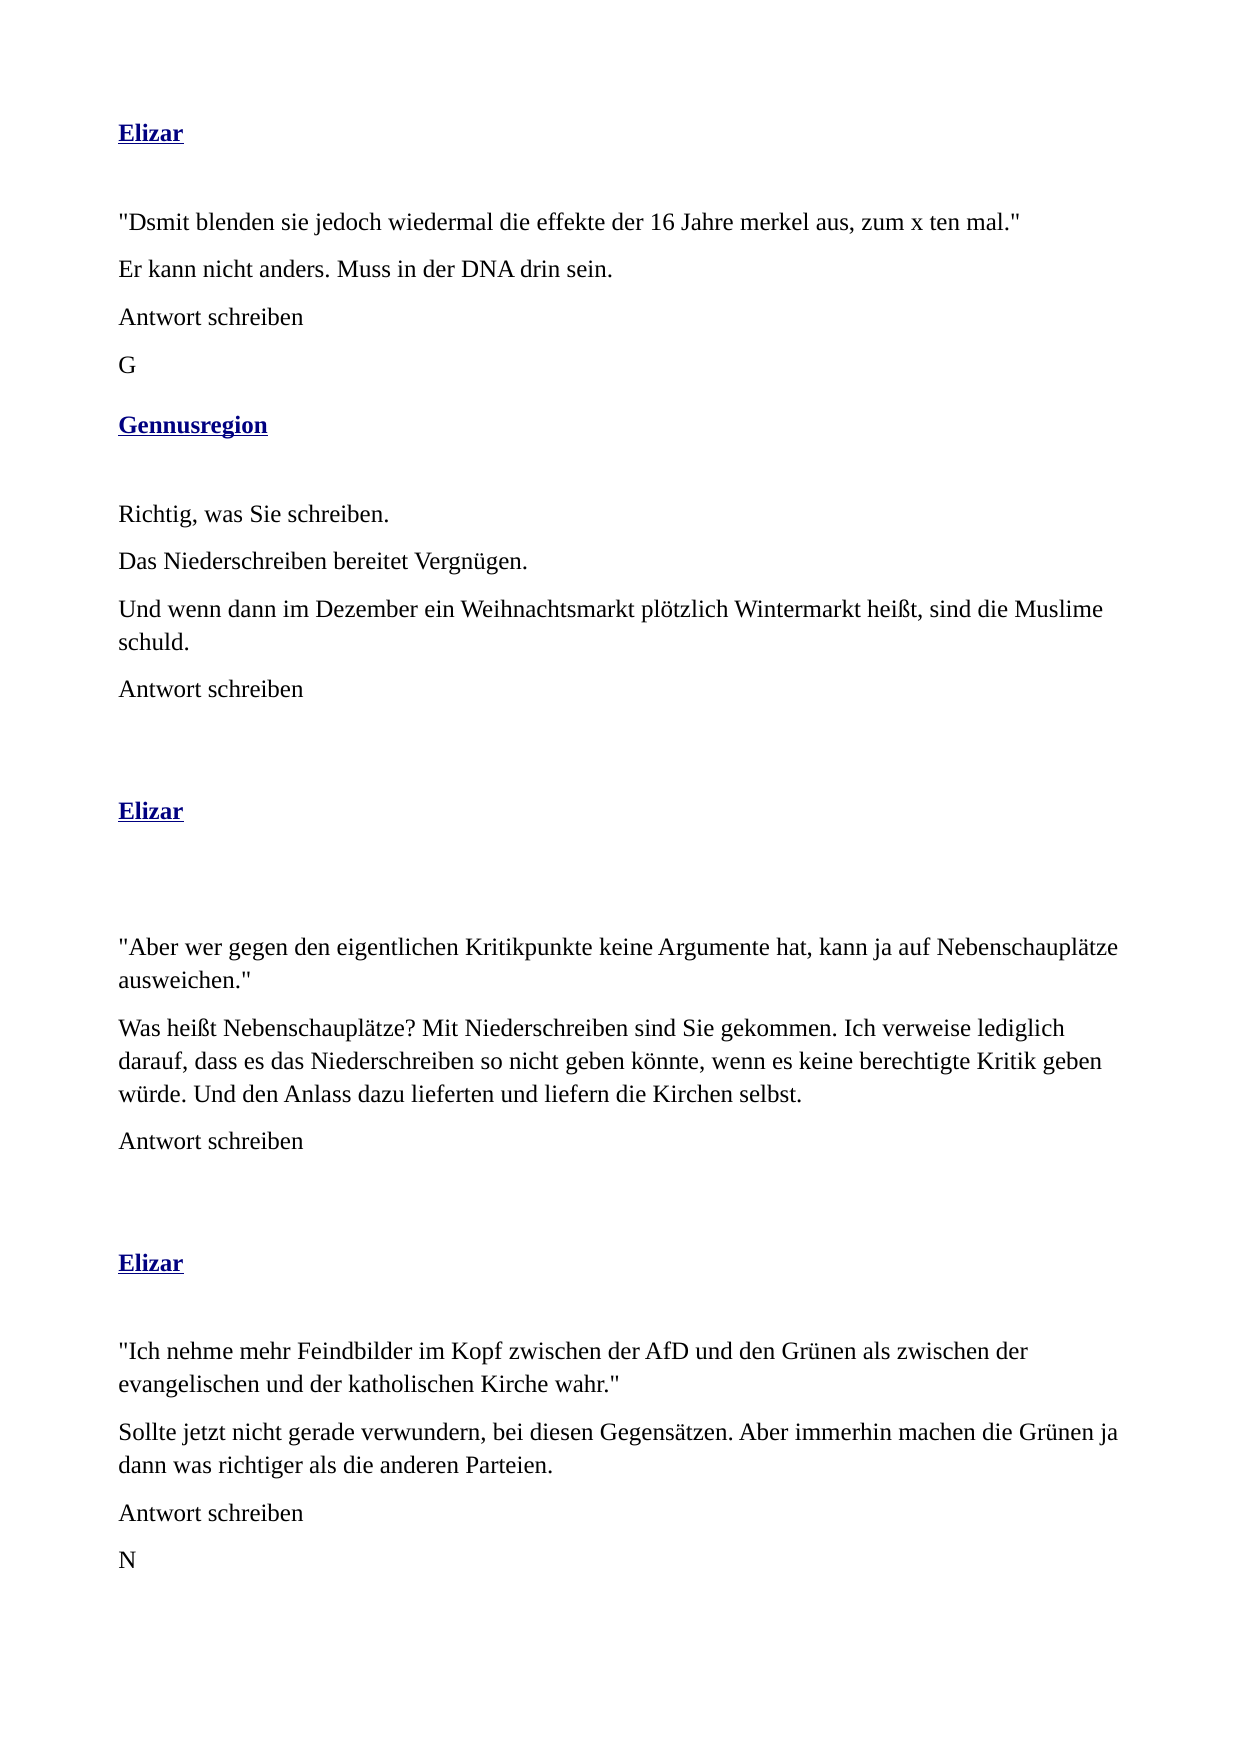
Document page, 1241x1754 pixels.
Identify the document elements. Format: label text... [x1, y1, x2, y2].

text "Dsmit blenden sie jedoch wiedermal die effekte der 16 Jahre merkel aus, zum x ten mal." [118, 207, 1122, 236]
text Antwort schreiben [118, 674, 1122, 703]
subtitle Elizar [118, 1248, 1122, 1276]
text G [118, 350, 1122, 378]
text Antwort schreiben [118, 302, 1122, 331]
text Das Niederschreiben bereitet Vergnügen. [118, 546, 1122, 575]
text Was heißt Nebenschauplätze? Mit Niederschreiben sind Sie gekommen. Ich verweise lediglich darauf, dass es das Niederschreiben so nicht geben könnte, wenn es keine berechtigte Kritik geben würde. Und den Anlass dazu lieferten und liefern die Kirchen selbst. [118, 1013, 1122, 1108]
text Sollte jetzt nicht gerade verwundern, bei diesen Gegensätzen. Aber immerhin machen die Grünen ja dann was richtiger als die anderen Parteien. [118, 1417, 1122, 1479]
subtitle Elizar [118, 796, 1122, 824]
subtitle Elizar [118, 118, 1122, 147]
text Antwort schreiben [118, 1498, 1122, 1526]
text Und wenn dann im Dezember ein Weihnachtsmarkt plötzlich Wintermarkt heißt, sind die Muslime schuld. [118, 594, 1122, 656]
text N [118, 1545, 1122, 1574]
text Er kann nicht anders. Muss in der DNA drin sein. [118, 254, 1122, 283]
text "Ich nehme mehr Feindbilder im Kopf zwischen der AfD und den Grünen als zwischen der evangelischen und der katholischen Kirche wahr." [118, 1336, 1122, 1398]
subtitle Gennusregion [118, 410, 1122, 439]
text "Aber wer gegen den eigentlichen Kritikpunkte keine Argumente hat, kann ja auf Nebenschauplätze ausweichen." [118, 932, 1122, 994]
text Antwort schreiben [118, 1126, 1122, 1155]
text Richtig, was Sie schreiben. [118, 499, 1122, 527]
